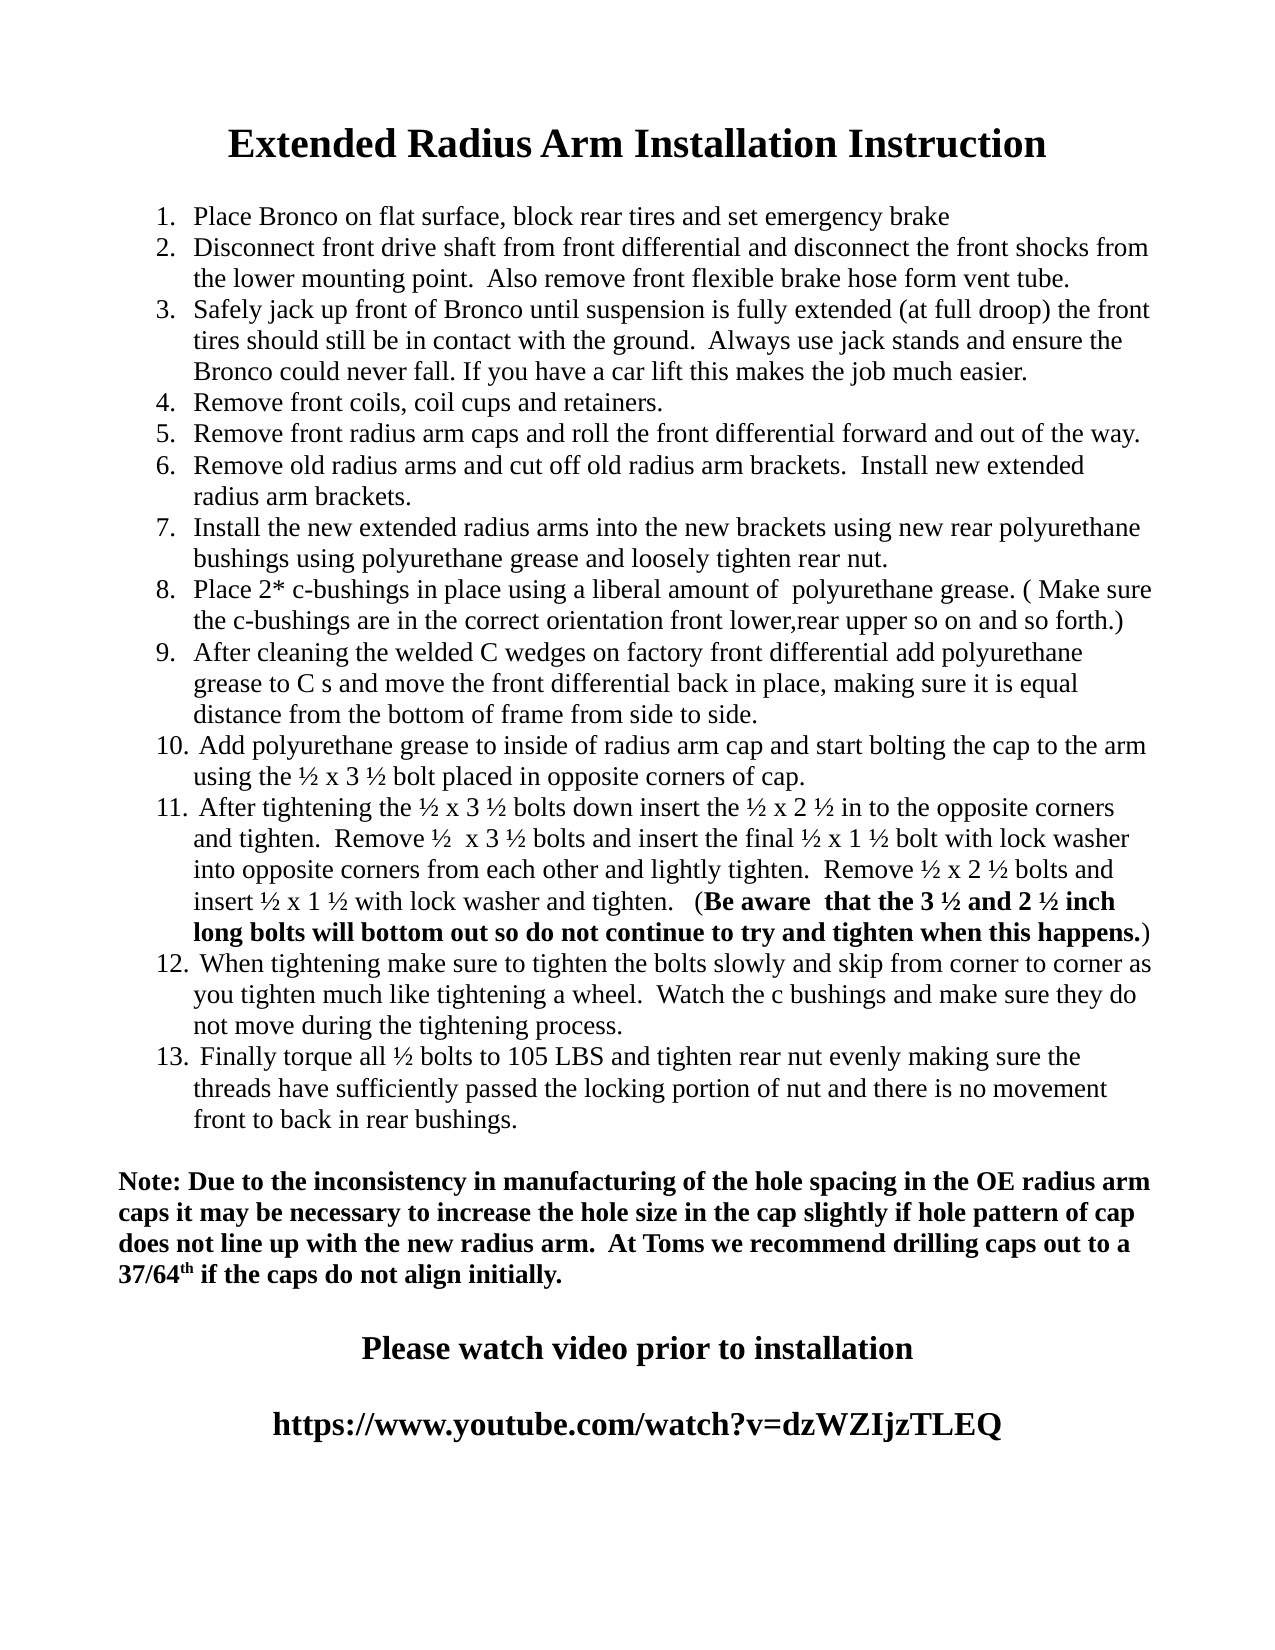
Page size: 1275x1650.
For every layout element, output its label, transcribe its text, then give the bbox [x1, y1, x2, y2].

list After cleaning the welded C wedges on factory front differential add polyurethane grease to C s and move the front differential back in place, making sure it is equal distance from the bottom of frame from side to side. [156, 636, 1157, 729]
list Remove front radius arm caps and roll the front differential forward and out of the way. [156, 418, 1157, 449]
list Safely jack up front of Bronco until suspension is fully extended (at full droop) the front tires should still be in contact with the ground. Always use jack stands and ensure the Bronco could never fall. If you have a car lift this makes the job much easier. [156, 293, 1157, 386]
list Place 2* c-bushings in place using a liberal amount of polyurethane grease. ( Make sure the c-bushings are in the correct orientation front lower,rear upper so on and so forth.) [156, 573, 1157, 636]
list Remove front coils, coil cups and retainers. [156, 386, 1157, 418]
list Finally torque all ½ bolts to 105 LBS and tighten rear nut evenly making sure the threads have sufficiently passed the locking portion of nut and there is no movement front to back in rear bushings. [156, 1041, 1157, 1134]
list Install the new extended radius arms into the new brackets using new rear polyurethane bushings using polyurethane grease and loosely tighten rear nut. [156, 511, 1157, 573]
text Note: Due to the inconsistency in manufacturing of the hole spacing in the OE radius arm caps it may be necessary to increase the hole size in the cap slightly if hole pattern of cap does not line up with the new radius arm. At Toms we recommend drilling caps out to a 37/64th if the caps do not align initially. [118, 1165, 1157, 1290]
text Please watch video prior to installation [118, 1328, 1157, 1366]
list After tightening the ½ x 3 ½ bolts down insert the ½ x 2 ½ in to the opposite corners and tighten. Remove ½ x 3 ½ bolts and insert the final ½ x 1 ½ bolt with lock washer into opposite corners from each other and lightly tighten. Remove ½ x 2 ½ bolts and insert ½ x 1 ½ with lock washer and tighten. (Be aware that the 3 ½ and 2 ½ inch long bolts will bottom out so do not continue to try and tighten when this happens.) [156, 791, 1157, 947]
list Remove old radius arms and cut off old radius arm brackets. Install new extended radius arm brackets. [156, 449, 1157, 511]
list Place Bronco on flat surface, block rear tires and set emergency brake [156, 199, 1157, 231]
text Extended Radius Arm Installation Instruction [118, 118, 1157, 166]
list Disconnect front drive shaft from front differential and disconnect the front shocks from the lower mounting point. Also remove front flexible brake hose form vent tube. [156, 231, 1157, 293]
text https://www.youtube.com/watch?v=dzWZIjzTLEQ [118, 1405, 1157, 1443]
list Add polyurethane grease to inside of radius arm cap and start bolting the cap to the arm using the ½ x 3 ½ bolt placed in opposite corners of cap. [156, 729, 1157, 791]
list When tightening make sure to tighten the bolts slowly and skip from corner to corner as you tighten much like tightening a wheel. Watch the c bushings and make sure they do not move during the tightening process. [156, 947, 1157, 1041]
